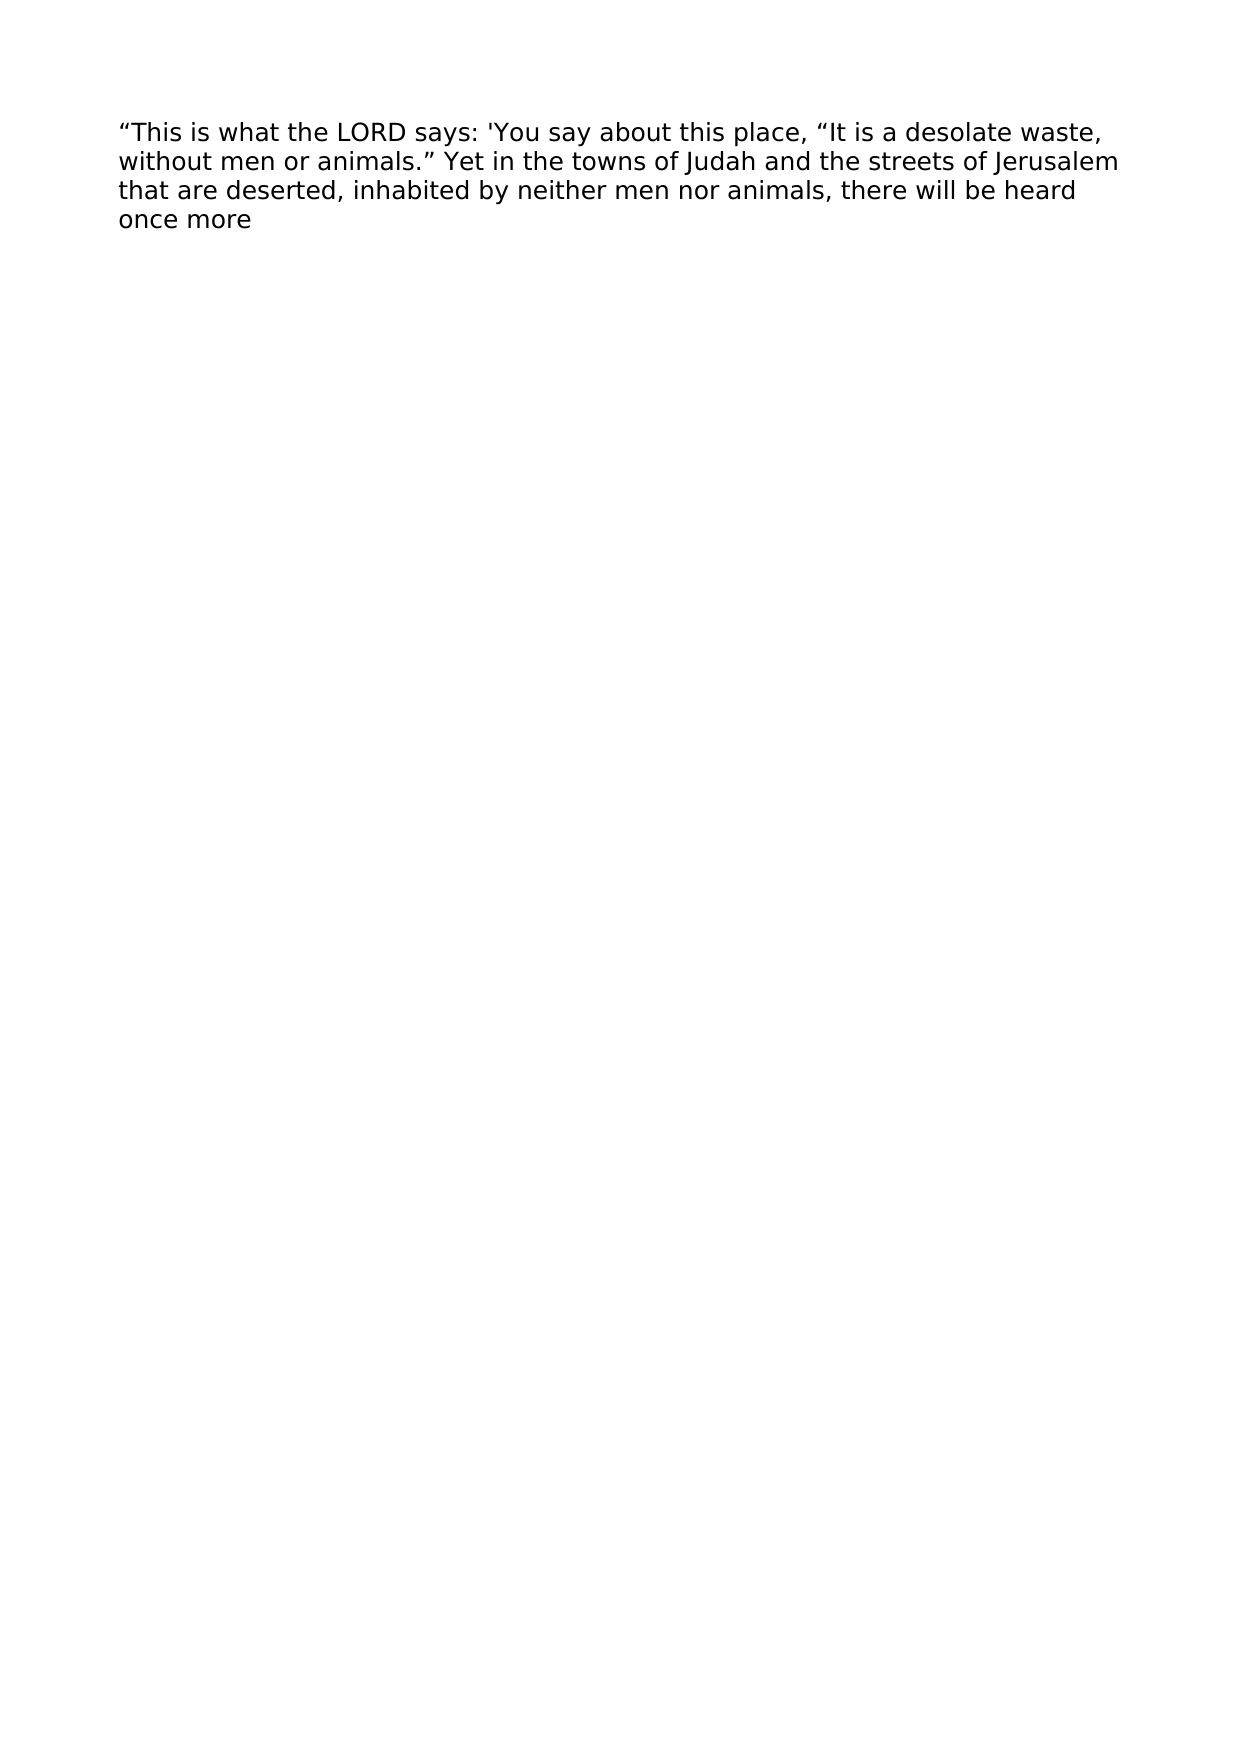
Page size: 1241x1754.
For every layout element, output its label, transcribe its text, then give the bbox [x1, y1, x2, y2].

text “This is what the LORD says: 'You say about this place, “It is a desolate waste, without men or animals.” Yet in the towns of Judah and the streets of Jerusalem that are deserted, inhabited by neither men nor animals, there will be heard once more [118, 118, 1122, 235]
